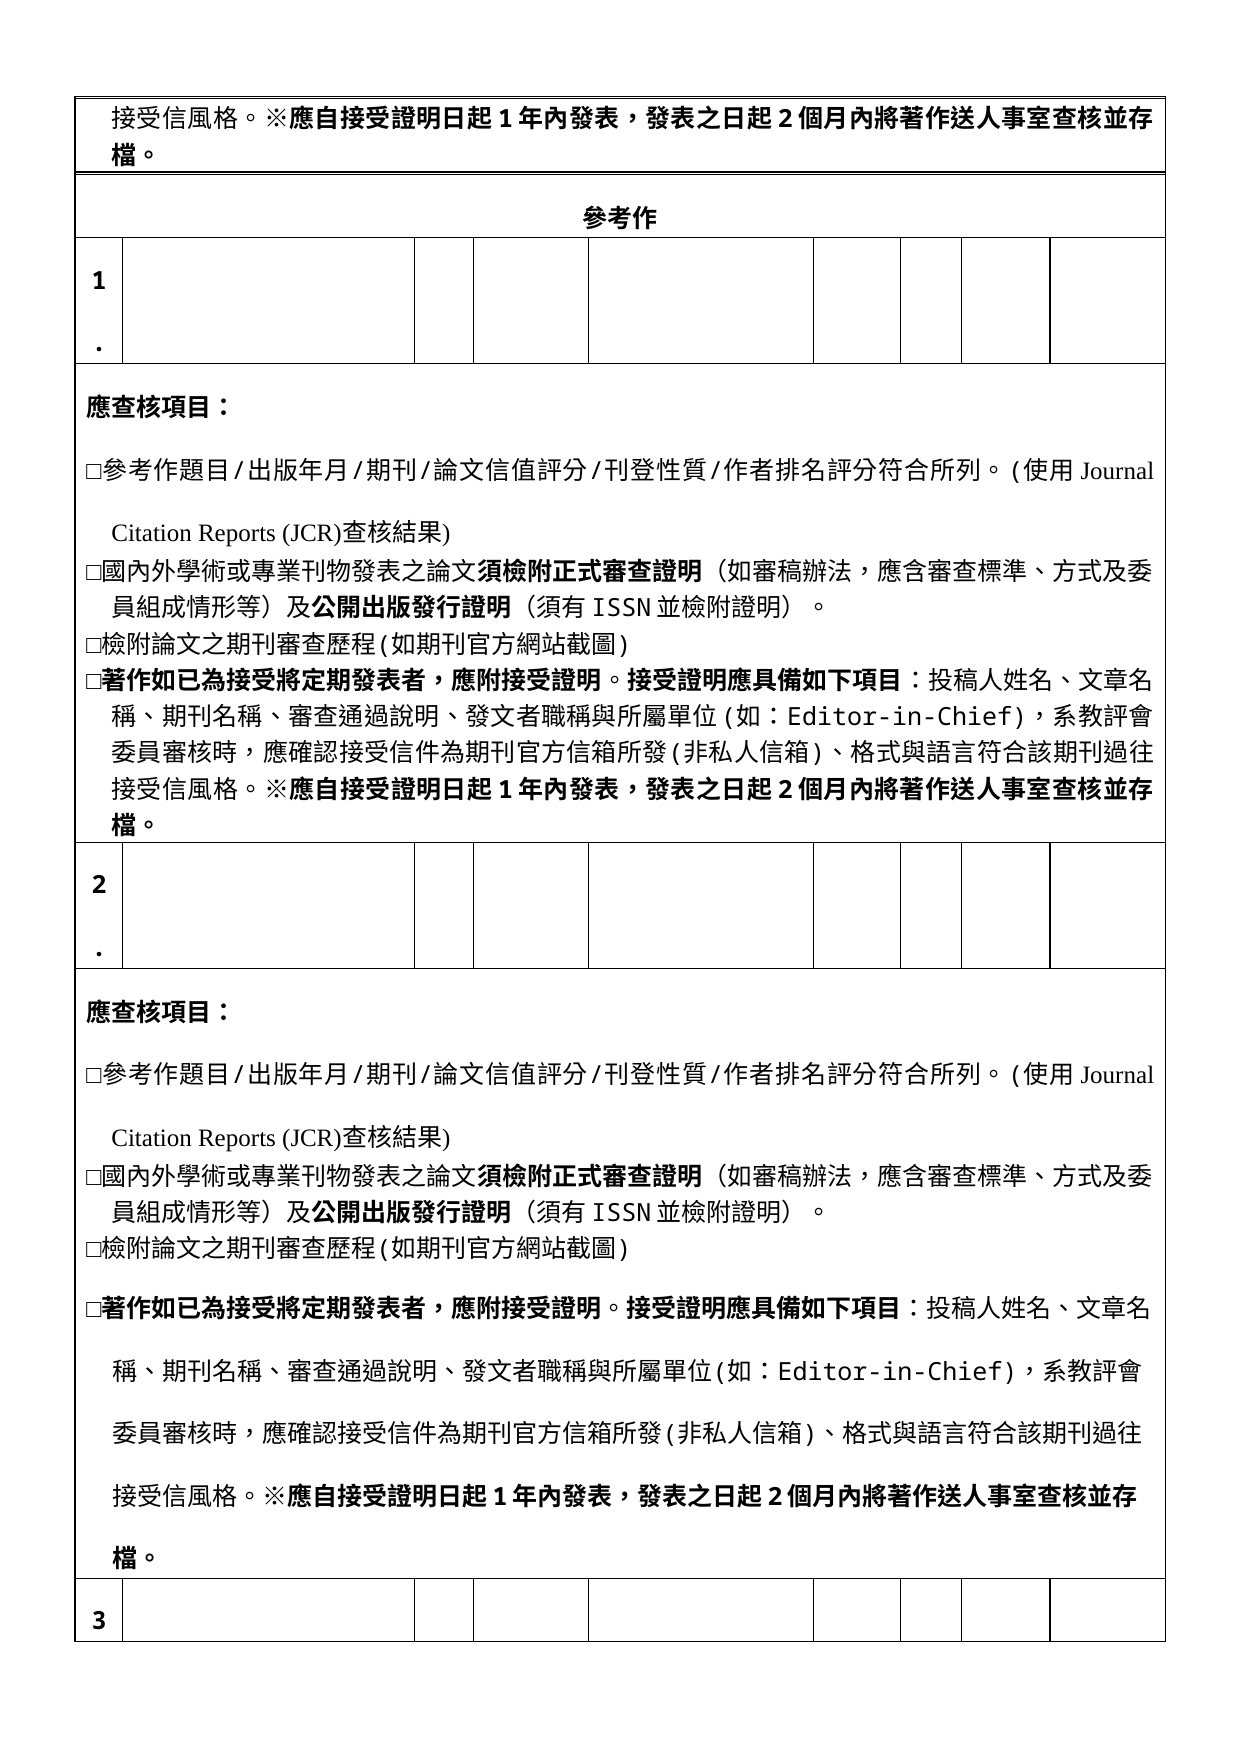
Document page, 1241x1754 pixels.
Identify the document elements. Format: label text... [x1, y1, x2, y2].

table_cell [814, 843, 900, 968]
table_cell [1051, 238, 1165, 363]
table_cell [415, 843, 473, 968]
table_cell [814, 1579, 900, 1641]
table_cell [589, 843, 813, 968]
table_cell [474, 1579, 588, 1641]
table_cell [901, 238, 961, 363]
table_cell 3 [76, 1579, 122, 1641]
table_cell [589, 238, 813, 363]
table_cell [415, 1579, 473, 1641]
table_cell [474, 843, 588, 968]
table_cell 接受信風格。※應自接受證明日起1年內發表，發表之日起2個月內將著作送人事室查核並存檔。 [76, 99, 1165, 171]
table_cell 1. [76, 238, 122, 363]
table_cell [474, 238, 588, 363]
table_cell 參考作 [76, 175, 1165, 237]
table_cell [962, 1579, 1049, 1641]
table_cell [123, 843, 414, 968]
table_cell [589, 1579, 813, 1641]
table_cell [123, 1579, 414, 1641]
table_cell [962, 238, 1049, 363]
table_cell [1051, 843, 1165, 968]
table_cell [962, 843, 1049, 968]
table_cell 應查核項目： □參考作題目/出版年月/期刊/論文信值評分/刊登性質/作者排名評分符合所列。(使用Journal Citation Reports (JCR)查核結果) □國內外學術或專業刊物發表之論文須檢附正式審查證明（如審稿辦法，應含審查標準、方式及委員組成情形等）及公開出版發行證明（須有ISSN並檢附證明）。 □檢附論文之期刊審查歷程(如期刊官方網站截圖) □著作如已為接受將定期發表者，應附接受證明。接受證明應具備如下項目：投稿人姓名、文章名稱、期刊名稱、審查通過說明、發文者職稱與所屬單位(如：Editor-in-Chief)，系教評會委員審核時，應確認接受信件為期刊官方信箱所發(非私人信箱)、格式與語言符合該期刊過往接受信風格。※應自接受證明日起1年內發表，發表之日起2個月內將著作送人事室查核並存檔。 [76, 969, 1165, 1577]
table_cell [415, 238, 473, 363]
table_cell 應查核項目： □參考作題目/出版年月/期刊/論文信值評分/刊登性質/作者排名評分符合所列。(使用Journal Citation Reports (JCR)查核結果) □國內外學術或專業刊物發表之論文須檢附正式審查證明（如審稿辦法，應含審查標準、方式及委員組成情形等）及公開出版發行證明（須有ISSN並檢附證明）。 □檢附論文之期刊審查歷程(如期刊官方網站截圖) □著作如已為接受將定期發表者，應附接受證明。接受證明應具備如下項目：投稿人姓名、文章名稱、期刊名稱、審查通過說明、發文者職稱與所屬單位(如：Editor-in-Chief)，系教評會委員審核時，應確認接受信件為期刊官方信箱所發(非私人信箱)、格式與語言符合該期刊過往接受信風格。※應自接受證明日起1年內發表，發表之日起2個月內將著作送人事室查核並存檔。 [76, 364, 1165, 842]
table_cell 2. [76, 843, 122, 968]
table_cell [814, 238, 900, 363]
table_cell [1051, 1579, 1165, 1641]
table_cell [901, 1579, 961, 1641]
table_cell [123, 238, 414, 363]
table_cell [901, 843, 961, 968]
